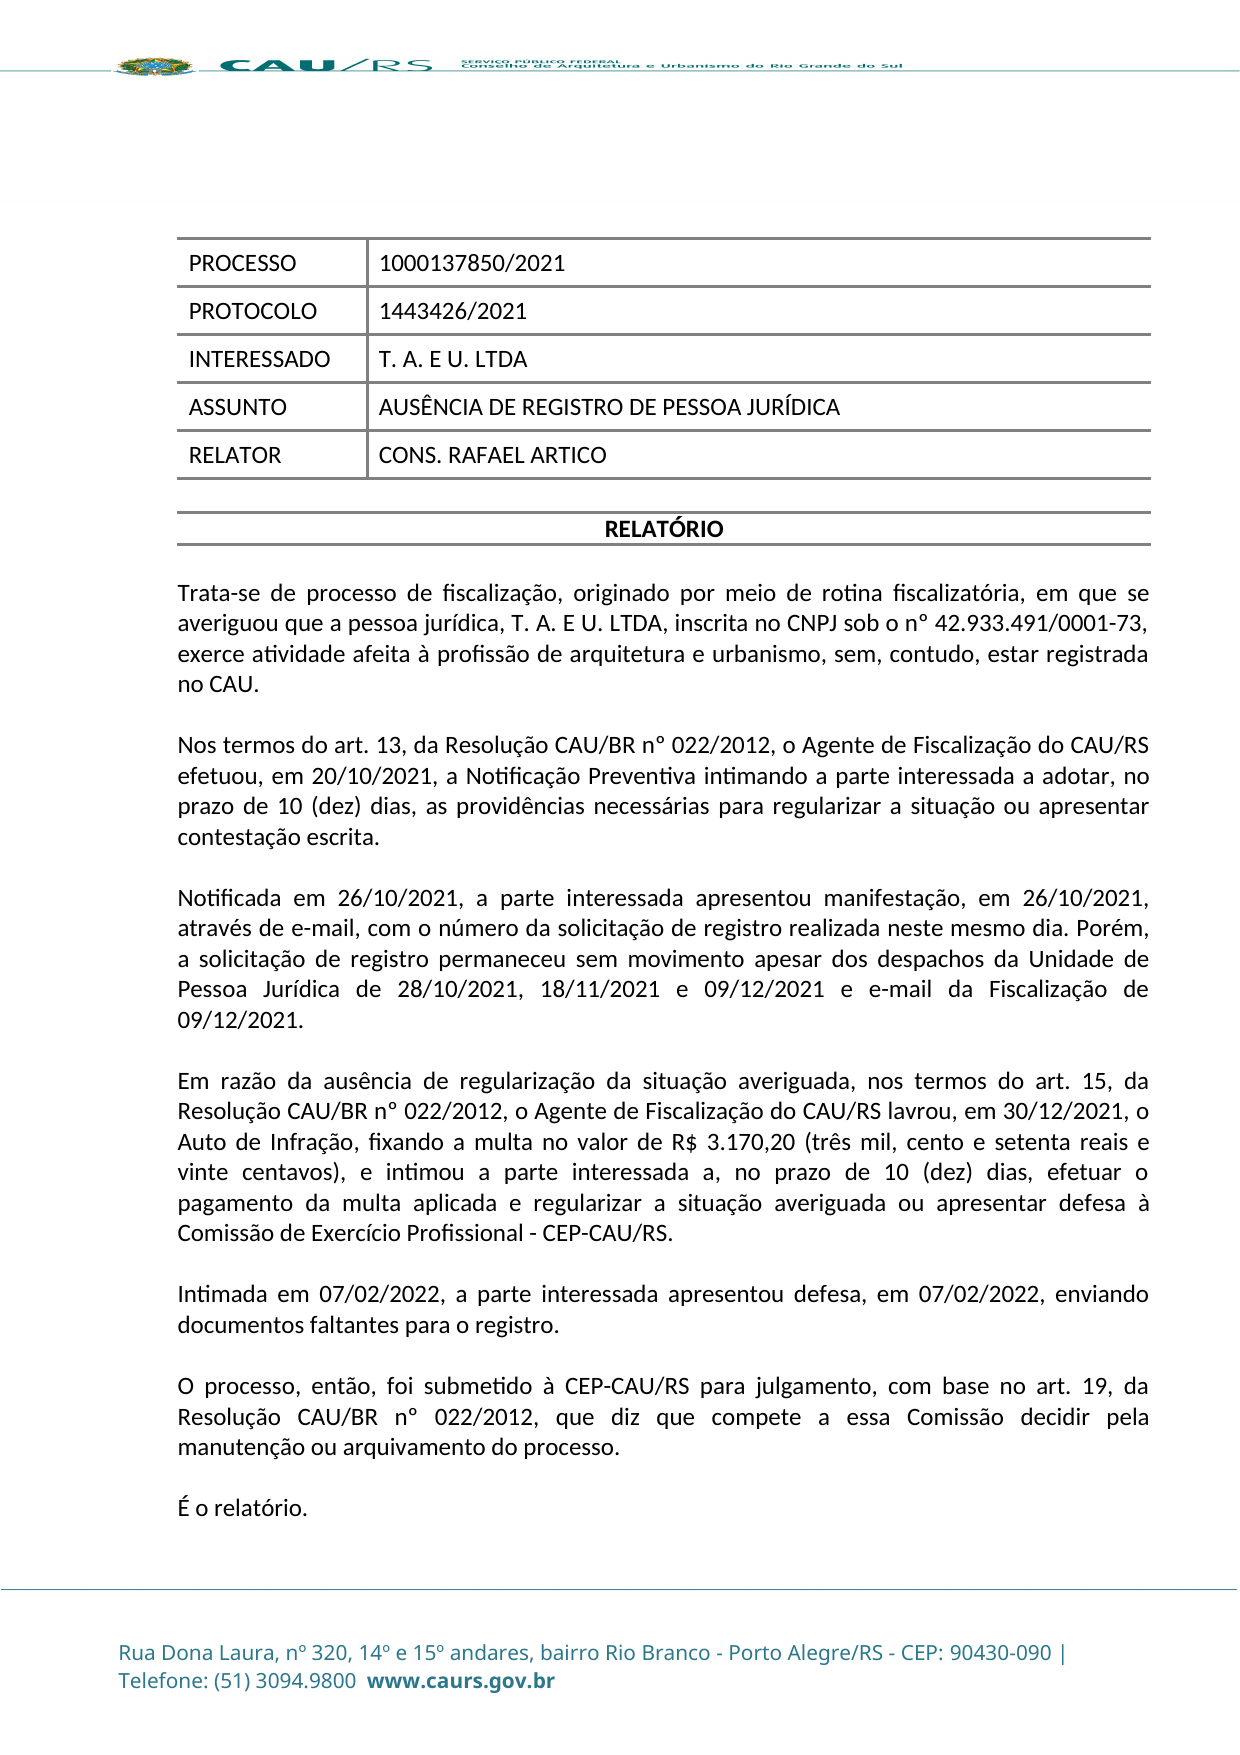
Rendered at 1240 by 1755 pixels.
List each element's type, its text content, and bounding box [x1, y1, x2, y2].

table_cell CONS. RAFAEL ARTICO [369, 432, 1151, 477]
text Trata-se de processo de fiscalização, originado por meio de rotina fiscalizatória, em que se averiguou que a pessoa jurídica, T. A. E U. LTDA, inscrita no CNPJ sob o nº 42.933.491/0001-73, exerce atividade afeita à profissão de arquitetura e urbanismo, sem, contudo, estar registrada no CAU. [177, 577, 1151, 699]
text Intimada em 07/02/2022, a parte interessada apresentou defesa, em 07/02/2022, enviando documentos faltantes para o registro. [177, 1279, 1151, 1340]
table_cell INTERESSADO [177, 336, 366, 381]
text É o relatório. [177, 1492, 1151, 1523]
table_cell RELATOR [177, 432, 366, 477]
text Notificada em 26/10/2021, a parte interessada apresentou manifestação, em 26/10/2021, através de e-mail, com o número da solicitação de registro realizada neste mesmo dia. Porém, a solicitação de registro permaneceu sem movimento apesar dos despachos da Unidade de Pessoa Jurídica de 28/10/2021, 18/11/2021 e 09/12/2021 e e-mail da Fiscalização de 09/12/2021. [177, 882, 1151, 1034]
text O processo, então, foi submetido à CEP-CAU/RS para julgamento, com base no art. 19, da Resolução CAU/BR nº 022/2012, que diz que compete a essa Comissão decidir pela manutenção ou arquivamento do processo. [177, 1370, 1151, 1462]
text Nos termos do art. 13, da Resolução CAU/BR nº 022/2012, o Agente de Fiscalização do CAU/RS efetuou, em 20/10/2021, a Notificação Preventiva intimando a parte interessada a adotar, no prazo de 10 (dez) dias, as providências necessárias para regularizar a situação ou apresentar contestação escrita. [177, 729, 1151, 851]
table_header PROCESSO [177, 240, 366, 285]
text Em razão da ausência de regularização da situação averiguada, nos termos do art. 15, da Resolução CAU/BR nº 022/2012, o Agente de Fiscalização do CAU/RS lavrou, em 30/12/2021, o Auto de Infração, fixando a multa no valor de R$ 3.170,20 (três mil, cento e setenta reais e vinte centavos), e intimou a parte interessada a, no prazo de 10 (dez) dias, efetuar o pagamento da multa aplicada e regularizar a situação averiguada ou apresentar defesa à Comissão de Exercício Profissional - CEP-CAU/RS. [177, 1065, 1151, 1248]
table_cell T. A. E U. LTDA [369, 336, 1151, 381]
table_cell ASSUNTO [177, 384, 366, 429]
table_header RELATÓRIO [177, 514, 1151, 543]
table_cell AUSÊNCIA DE REGISTRO DE PESSOA JURÍDICA [369, 384, 1151, 429]
table_header 1000137850/2021 [369, 240, 1151, 285]
table_cell PROTOCOLO [177, 288, 366, 333]
table_cell 1443426/2021 [369, 288, 1151, 333]
